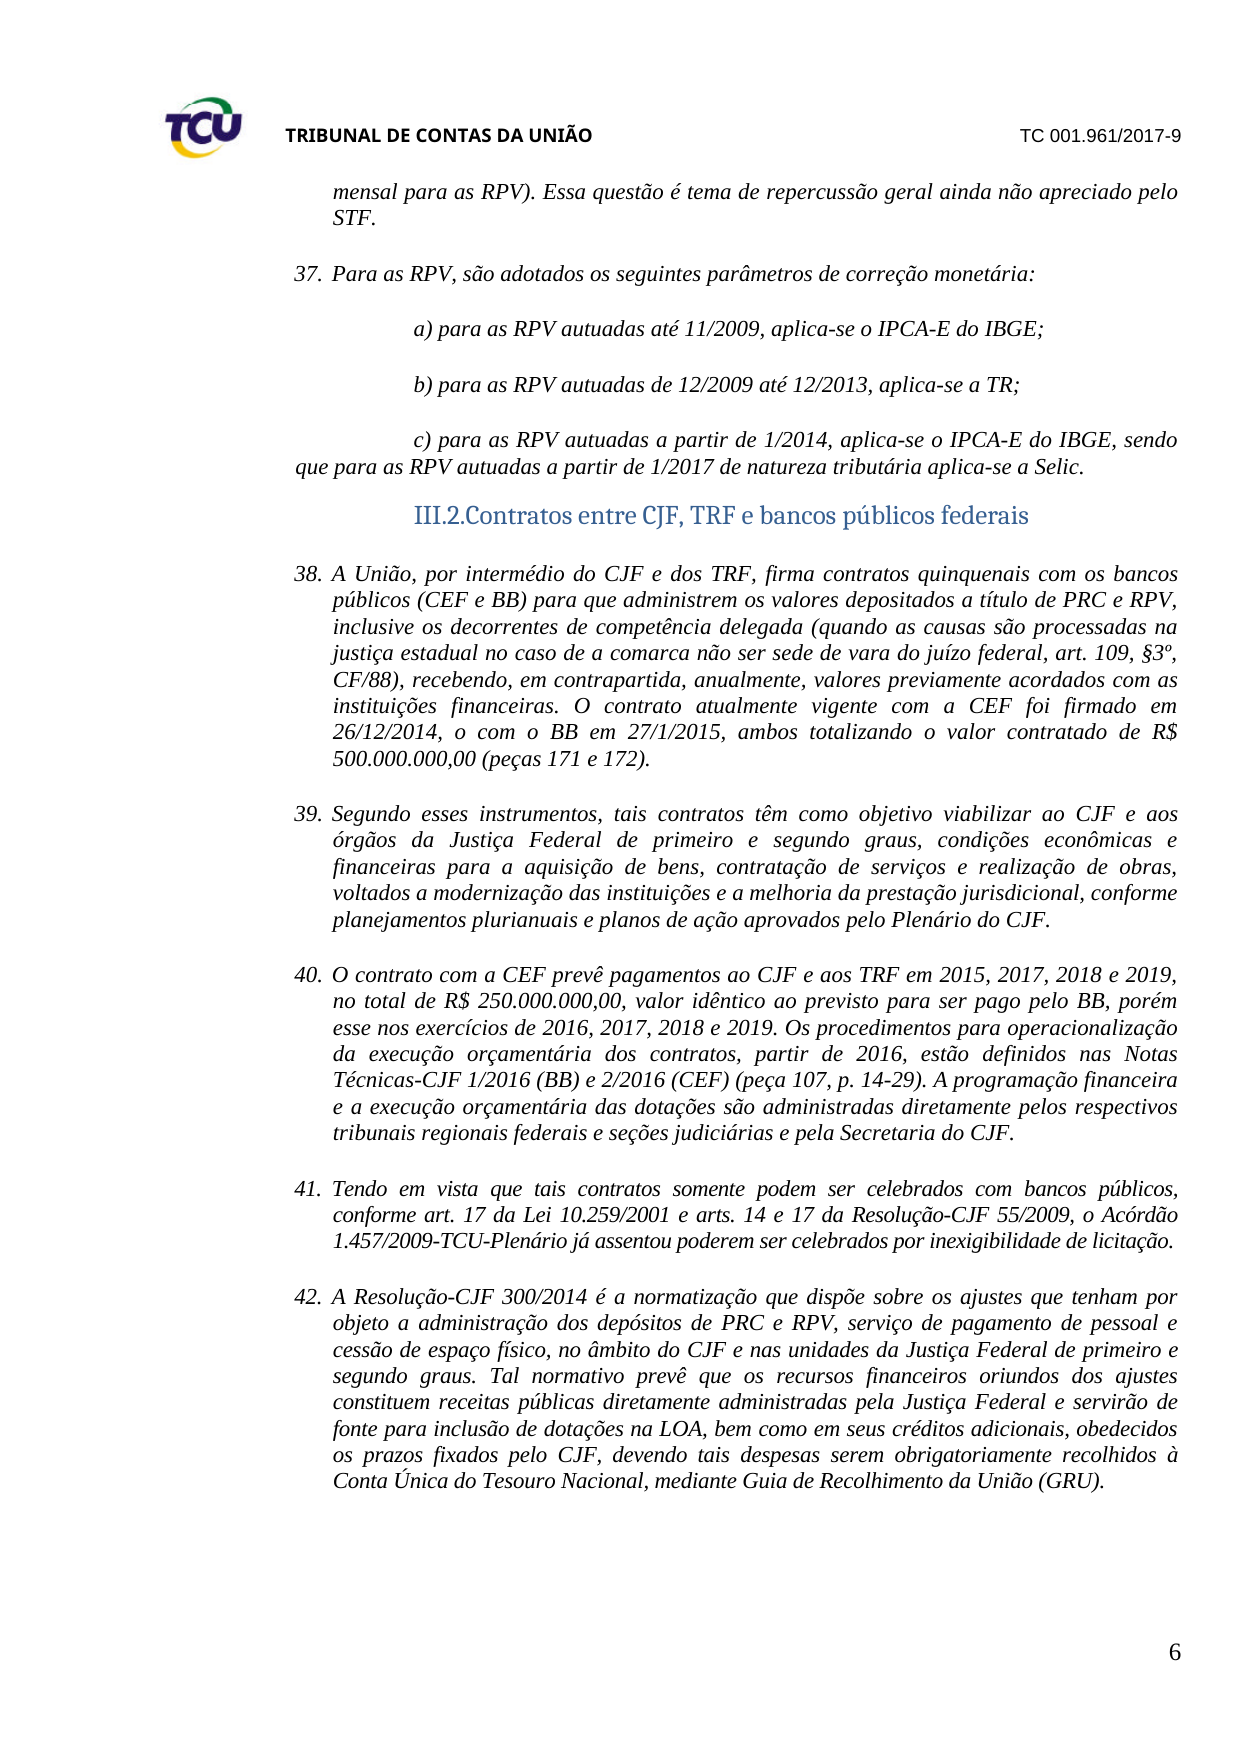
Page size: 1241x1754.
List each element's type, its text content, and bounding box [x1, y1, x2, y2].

list A União, por intermédio do CJF e dos TRF, firma contratos quinquenais com os bancos públicos (CEF e BB) para que administrem os valores depositados a título de PRC e RPV, inclusive os decorrentes de competência delegada (quando as causas são processadas na justiça estadual no caso de a comarca não ser sede de vara do juízo federal, art. 109, §3º, CF/88), recebendo, em contrapartida, anualmente, valores previamente acordados com as instituições financeiras. O contrato atualmente vigente com a CEF foi firmado em 26/12/2014, o com o BB em 27/1/2015, ambos totalizando o valor contratado de R$ 500.000.000,00 (peças 171 e 172). [294, 560, 1181, 771]
text b) para as RPV autuadas de 12/2009 até 12/2013, aplica-se a TR; [295, 371, 1181, 397]
subtitle Contratos entre CJF, TRF e bancos públicos federais [148, 500, 1181, 531]
text a) para as RPV autuadas até 11/2009, aplica-se o IPCA-E do IBGE; [295, 315, 1181, 342]
list Segundo esses instrumentos, tais contratos têm como objetivo viabilizar ao CJF e aos órgãos da Justiça Federal de primeiro e segundo graus, condições econômicas e financeiras para a aquisição de bens, contratação de serviços e realização de obras, voltados a modernização das instituições e a melhoria da prestação jurisdicional, conforme planejamentos plurianuais e planos de ação aprovados pelo Plenário do CJF. [294, 800, 1181, 932]
list O contrato com a CEF prevê pagamentos ao CJF e aos TRF em 2015, 2017, 2018 e 2019, no total de R$ 250.000.000,00, valor idêntico ao previsto para ser pago pelo BB, porém esse nos exercícios de 2016, 2017, 2018 e 2019. Os procedimentos para operacionalização da execução orçamentária dos contratos, partir de 2016, estão definidos nas Notas Técnicas-CJF 1/2016 (BB) e 2/2016 (CEF) (peça 107, p. 14-29). A programação financeira e a execução orçamentária das dotações são administradas diretamente pelos respectivos tribunais regionais federais e seções judiciárias e pela Secretaria do CJF. [294, 961, 1181, 1146]
list A Resolução-CJF 300/2014 é a normatização que dispõe sobre os ajustes que tenham por objeto a administração dos depósitos de PRC e RPV, serviço de pagamento de pessoal e cessão de espaço físico, no âmbito do CJF e nas unidades da Justiça Federal de primeiro e segundo graus. Tal normativo prevê que os recursos financeiros oriundos dos ajustes constituem receitas públicas diretamente administradas pela Justiça Federal e servirão de fonte para inclusão de dotações na LOA, bem como em seus créditos adicionais, obedecidos os prazos fixados pelo CJF, devendo tais despesas serem obrigatoriamente recolhidos à Conta Única do Tesouro Nacional, mediante Guia de Recolhimento da União (GRU). [294, 1283, 1181, 1494]
list Para as RPV, são adotados os seguintes parâmetros de correção monetária: [294, 260, 1181, 286]
list mensal para as RPV). Essa questão é tema de repercussão geral ainda não apreciado pelo STF. [294, 178, 1181, 231]
list Tendo em vista que tais contratos somente podem ser celebrados com bancos públicos, conforme art. 17 da Lei 10.259/2001 e arts. 14 e 17 da Resolução-CJF 55/2009, o Acórdão 1.457/2009-TCU-Plenário já assentou poderem ser celebrados por inexigibilidade de licitação. [294, 1175, 1181, 1254]
text c) para as RPV autuadas a partir de 1/2014, aplica-se o IPCA-E do IBGE, sendo que para as RPV autuadas a partir de 1/2017 de natureza tributária aplica-se a Selic. [295, 426, 1181, 479]
